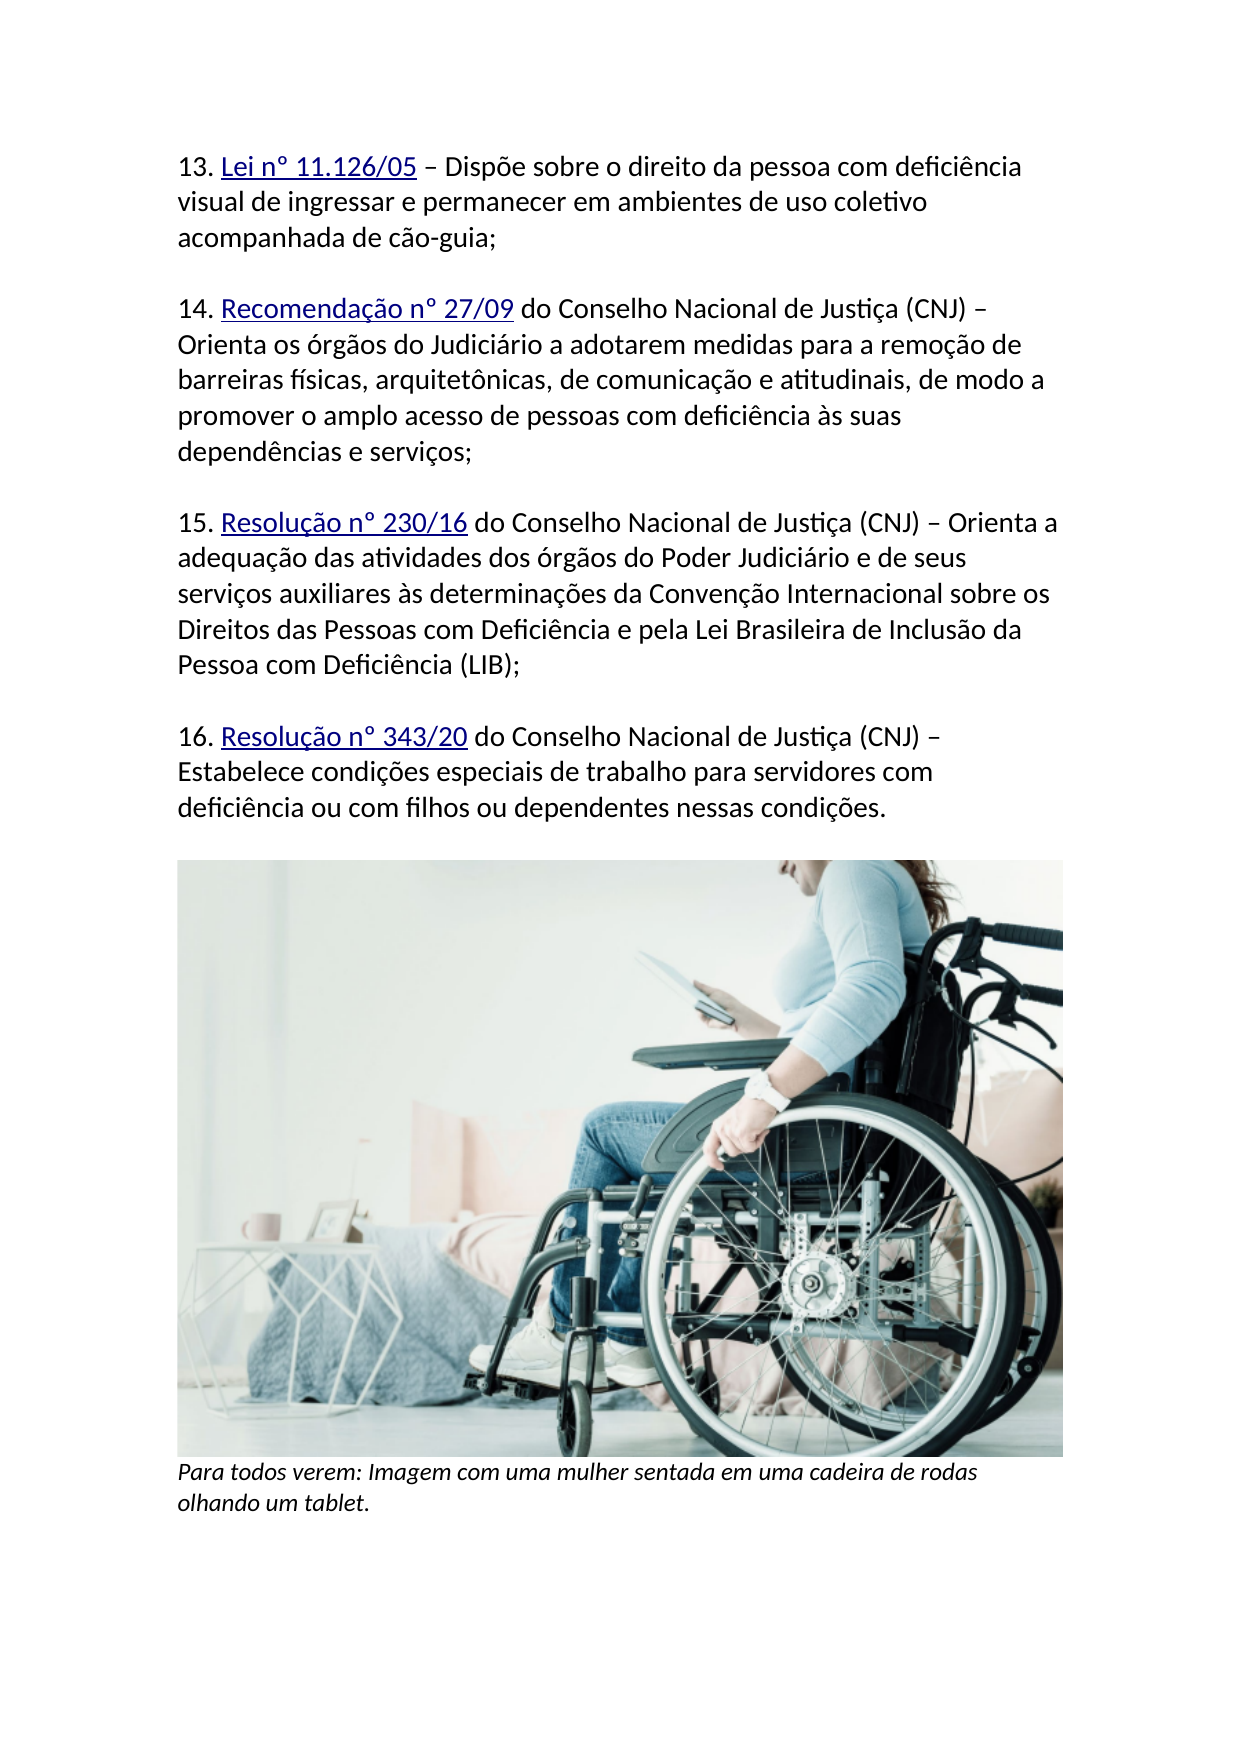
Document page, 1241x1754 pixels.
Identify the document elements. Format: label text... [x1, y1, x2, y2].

text Para todos verem: Imagem com uma mulher sentada em uma cadeira de rodas olhando um tablet. [177, 1457, 1063, 1518]
text 16. Resolução nº 343/20 do Conselho Nacional de Justiça (CNJ) –Estabelece condições especiais de trabalho para servidores com deficiência ou com filhos ou dependentes nessas condições. [177, 718, 1063, 824]
text 14. Recomendação nº 27/09 do Conselho Nacional de Justiça (CNJ) – Orienta os órgãos do Judiciário a adotarem medidas para a remoção de barreiras físicas, arquitetônicas, de comunicação e atitudinais, de modo a promover o amplo acesso de pessoas com deficiência às suas dependências e serviços; [177, 290, 1063, 468]
text 13. Lei nº 11.126/05 – Dispõe sobre o direito da pessoa com deficiência visual de ingressar e permanecer em ambientes de uso coletivo acompanhada de cão-guia; [177, 148, 1063, 254]
text 15. Resolução nº 230/16 do Conselho Nacional de Justiça (CNJ) – Orienta a [177, 504, 1063, 539]
text adequação das atividades dos órgãos do Poder Judiciário e de seus serviços auxiliares às determinações da Convenção Internacional sobre os Direitos das Pessoas com Deficiência e pela Lei Brasileira de Inclusão da Pessoa com Deficiência (LIB); [177, 539, 1063, 682]
